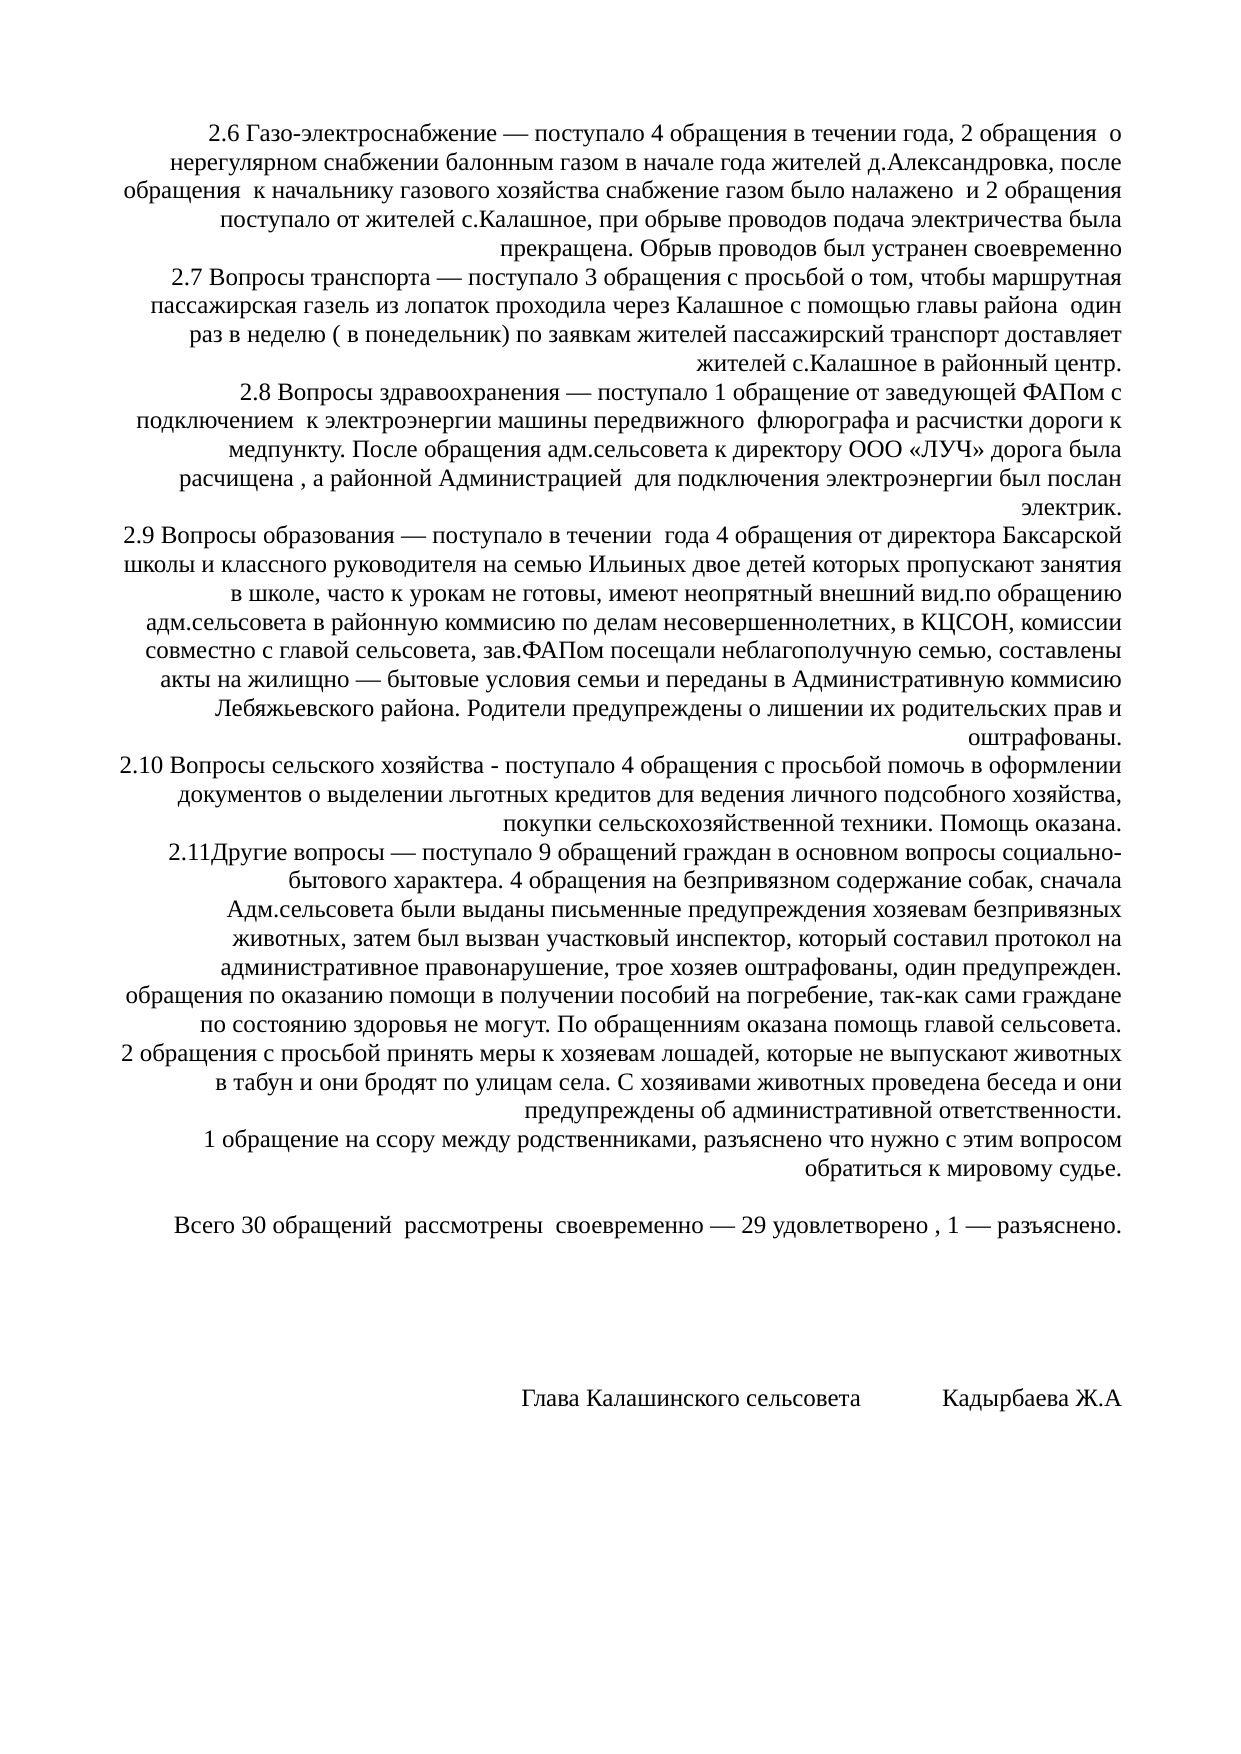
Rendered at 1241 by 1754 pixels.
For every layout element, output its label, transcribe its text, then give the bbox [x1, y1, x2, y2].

text 1 обращение на ссору между родственниками, разъяснено что нужно с этим вопросом обратиться к мировому судье. [118, 1124, 1122, 1182]
text 2.11Другие вопросы — поступало 9 обращений граждан в основном вопросы социально-бытового характера. 4 обращения на безпривязном содержание собак, сначала Адм.сельсовета были выданы письменные предупреждения хозяевам безпривязных животных, затем был вызван участковый инспектор, который составил протокол на административное правонарушение, трое хозяев оштрафованы, один предупрежден. обращения по оказанию помощи в получении пособий на погребение, так-как сами граждане по состоянию здоровья не могут. По обращенниям оказана помощь главой сельсовета. [118, 837, 1122, 1038]
text 2.7 Вопросы транспорта — поступало 3 обращения с просьбой о том, чтобы маршрутная пассажирская газель из лопаток проходила через Калашное с помощью главы района один раз в неделю ( в понедельник) по заявкам жителей пассажирский транспорт доставляет жителей с.Калашное в районный центр. [118, 262, 1122, 377]
text 2.10 Вопросы сельского хозяйства - поступало 4 обращения с просьбой помочь в оформлении документов о выделении льготных кредитов для ведения личного подсобного хозяйства, покупки сельскохозяйственной техники. Помощь оказана. [118, 751, 1122, 837]
text 2.6 Газо-электроснабжение — поступало 4 обращения в течении года, 2 обращения о нерегулярном снабжении балонным газом в начале года жителей д.Александровка, после обращения к начальнику газового хозяйства снабжение газом было налажено и 2 обращения поступало от жителей с.Калашное, при обрыве проводов подача электричества была прекращена. Обрыв проводов был устранен своевременно [118, 118, 1122, 262]
text 2.8 Вопросы здравоохранения — поступало 1 обращение от заведующей ФАПом с подключением к электроэнергии машины передвижного флюрографа и расчистки дороги к медпункту. После обращения адм.сельсовета к директору ООО «ЛУЧ» дорога была расчищена , а районной Администрацией для подключения электроэнергии был послан электрик. [118, 377, 1122, 521]
text 2 обращения с просьбой принять меры к хозяевам лошадей, которые не выпускают животных в табун и они бродят по улицам села. С хозяивами животных проведена беседа и они предупреждены об административной ответственности. [118, 1038, 1122, 1124]
text Глава Калашинского сельсовета Кадырбаева Ж.А [118, 1383, 1122, 1412]
text 2.9 Вопросы образования — поступало в течении года 4 обращения от директора Баксарской школы и классного руководителя на семью Ильиных двое детей которых пропускают занятия в школе, часто к урокам не готовы, имеют неопрятный внешний вид.по обращению адм.сельсовета в районную коммисию по делам несовершеннолетних, в КЦСОН, комиссии совместно с главой сельсовета, зав.ФАПом посещали неблагополучную семью, составлены акты на жилищно — бытовые условия семьи и переданы в Административную коммисию Лебяжьевского района. Родители предупреждены о лишении их родительских прав и оштрафованы. [118, 521, 1122, 751]
text Всего 30 обращений рассмотрены своевременно — 29 удовлетворено , 1 — разъяснено. [118, 1211, 1122, 1239]
